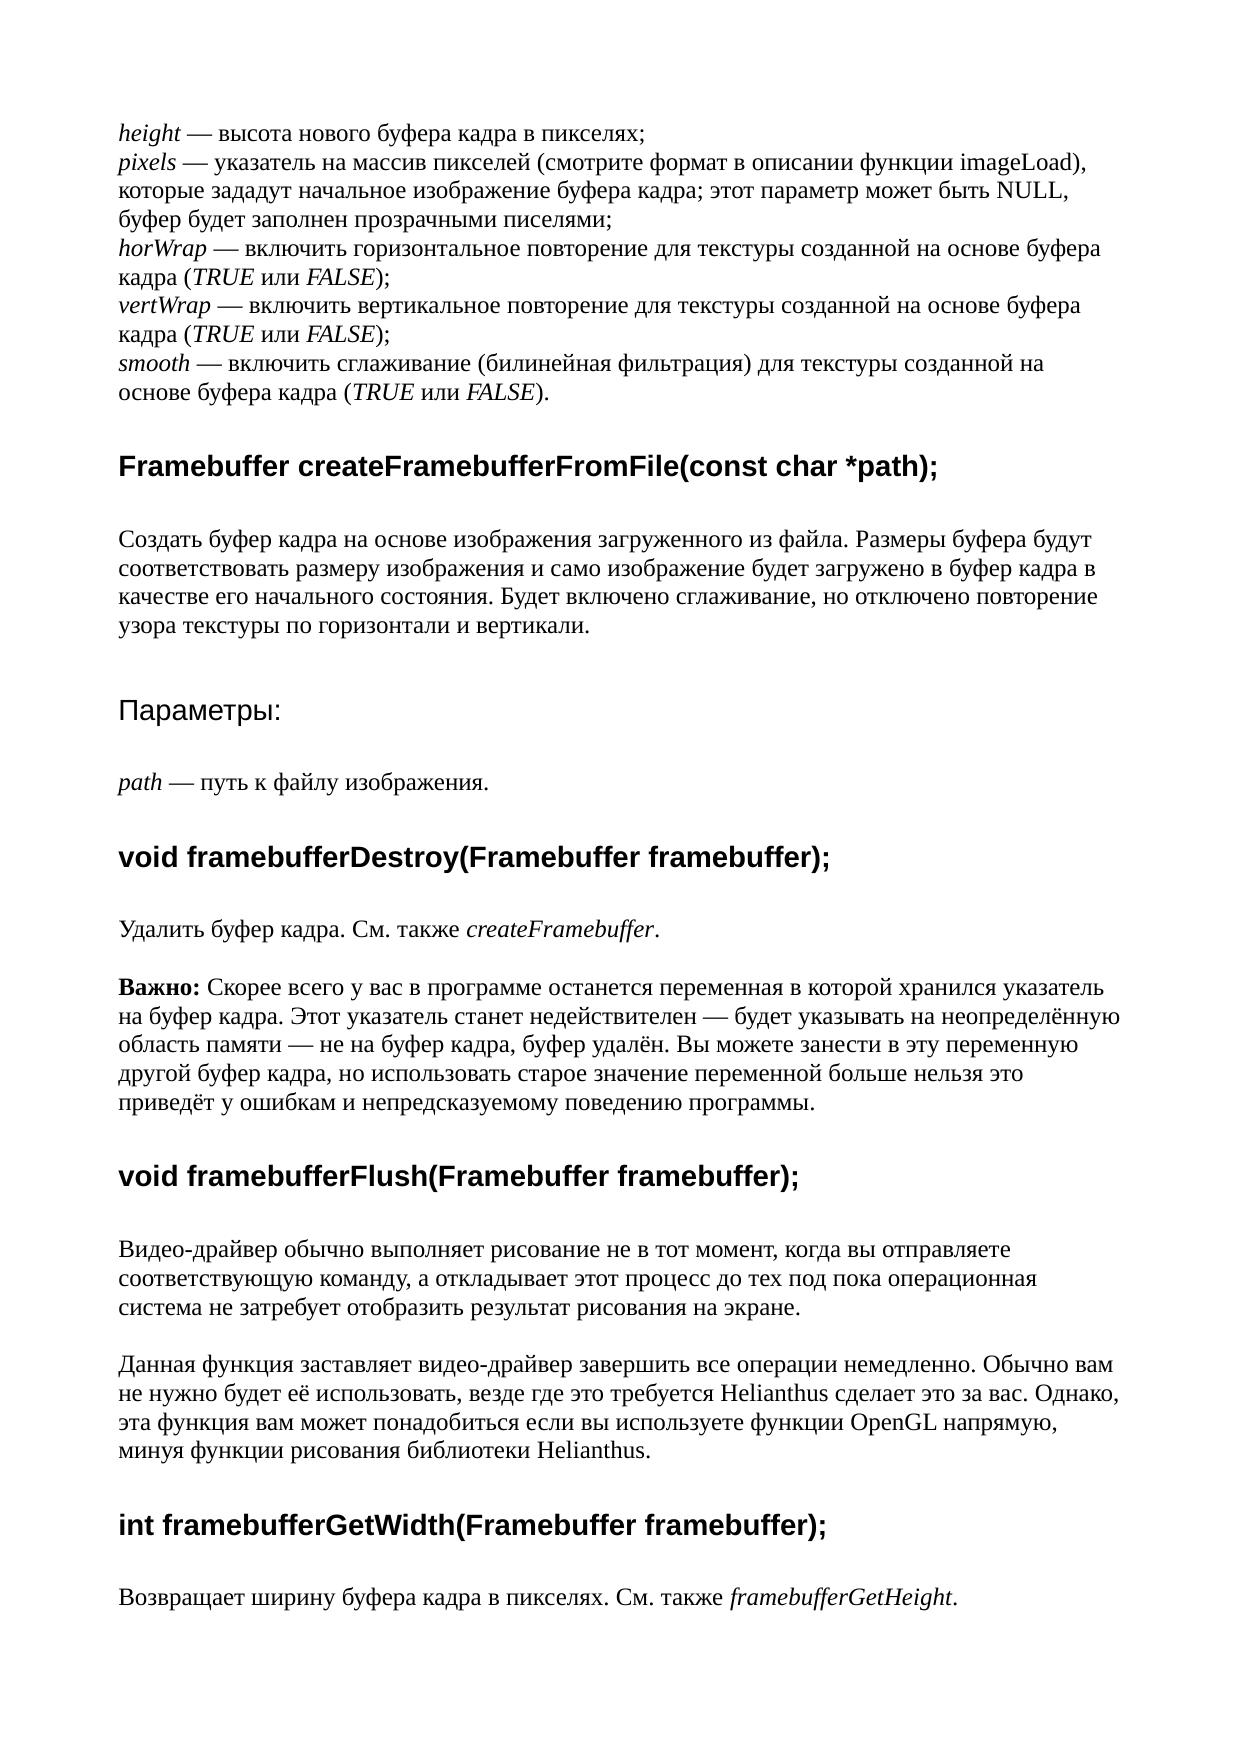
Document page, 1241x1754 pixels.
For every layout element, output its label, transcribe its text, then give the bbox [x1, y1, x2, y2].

text Создать буфер кадра на основе изображения загруженного из файла. Размеры буфера будут соответствовать размеру изображения и само изображение будет загружено в буфер кадра в качестве его начального состояния. Будет включено сглаживание, но отключено повторение узора текстуры по горизонтали и вертикали. [118, 524, 1122, 639]
text pixels — указатель на массив пикселей (смотрите формат в описании функции imageLoad), которые зададут начальное изображение буфера кадра; этот параметр может быть NULL, буфер будет заполнен прозрачными писелями; [118, 147, 1122, 233]
subtitle void framebufferFlush(Framebuffer framebuffer); [118, 1159, 1122, 1193]
subtitle Framebuffer createFramebufferFromFile(const char *path); [118, 449, 1122, 483]
text Удалить буфер кадра. См. также createFramebuffer. [118, 914, 1122, 943]
text smooth — включить сглаживание (билинейная фильтрация) для текстуры созданной на основе буфера кадра (TRUE или FALSE). [118, 348, 1122, 406]
text vertWrap — включить вертикальное повторение для текстуры созданной на основе буфера кадра (TRUE или FALSE); [118, 291, 1122, 348]
subtitle void framebufferDestroy(Framebuffer framebuffer); [118, 839, 1122, 873]
text Данная функция заставляет видео-драйвер завершить все операции немедленно. Обычно вам не нужно будет её использовать, везде где это требуется Helianthus сделает это за вас. Однако, эта функция вам может понадобиться если вы используете функции OpenGL напрямую, минуя функции рисования библиотеки Helianthus. [118, 1349, 1122, 1464]
text Видео-драйвер обычно выполняет рисование не в тот момент, когда вы отправляете соответствующую команду, а откладывает этот процесс до тех под пока операционная система не затребует отобразить результат рисования на экране. [118, 1234, 1122, 1320]
subtitle Параметры: [118, 693, 1122, 726]
text horWrap — включить горизонтальное повторение для текстуры созданной на основе буфера кадра (TRUE или FALSE); [118, 233, 1122, 291]
subtitle int framebufferGetWidth(Framebuffer framebuffer); [118, 1507, 1122, 1541]
text Возвращает ширину буфера кадра в пикселях. См. также framebufferGetHeight. [118, 1582, 1122, 1611]
text path — путь к файлу изображения. [118, 767, 1122, 796]
text height — высота нового буфера кадра в пикселях; [118, 118, 1122, 147]
text Важно: Скорее всего у вас в программе останется переменная в которой хранился указатель на буфер кадра. Этот указатель станет недействителен — будет указывать на неопределённую область памяти — не на буфер кадра, буфер удалён. Вы можете занести в эту переменную другой буфер кадра, но использовать старое значение переменной больше нельзя это приведёт у ошибкам и непредсказуемому поведению программы. [118, 972, 1122, 1116]
